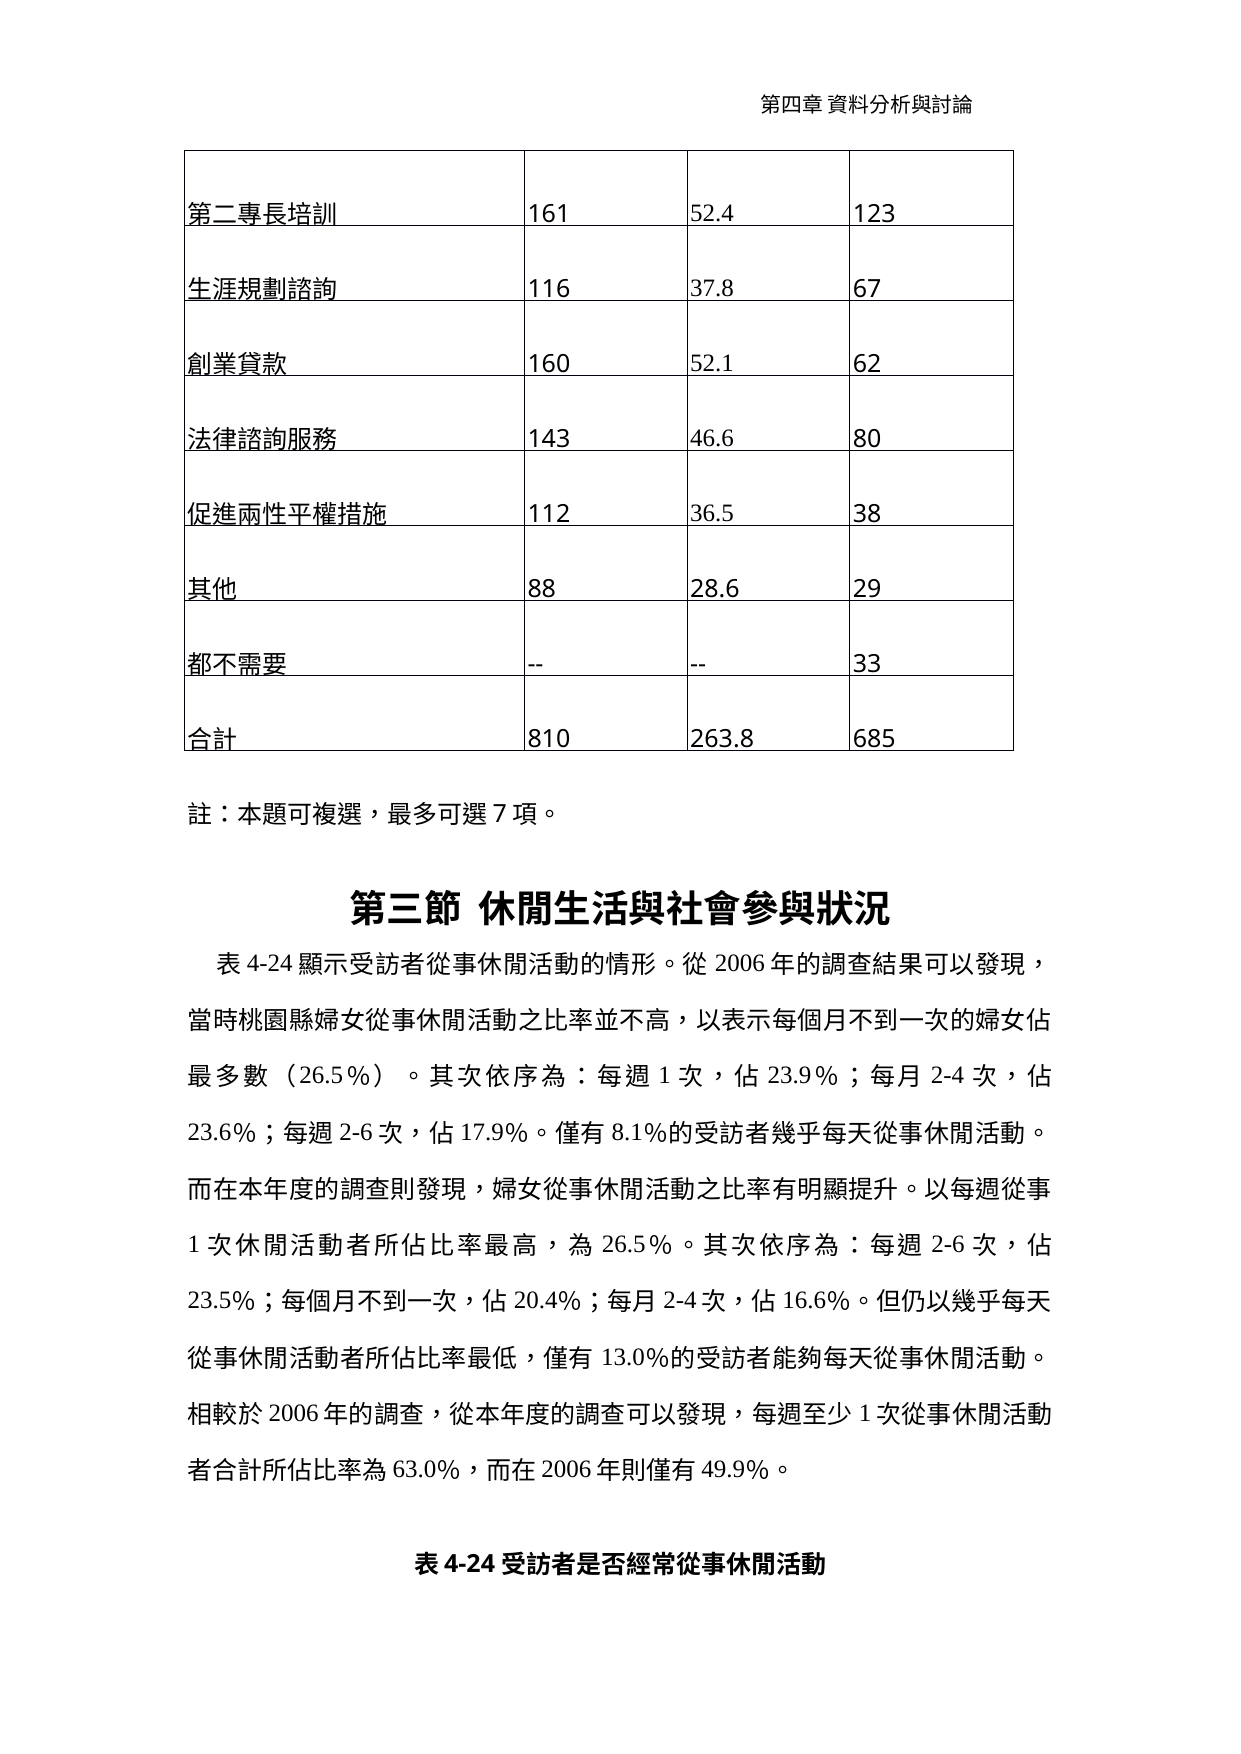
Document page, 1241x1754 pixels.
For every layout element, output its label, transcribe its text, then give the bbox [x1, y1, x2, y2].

table_cell 112 [525, 451, 687, 525]
table_cell 263.8 [688, 676, 849, 750]
table_cell 143 [525, 376, 687, 450]
text 表4-24顯示受訪者從事休閒活動的情形。從2006年的調查結果可以發現，當時桃園縣婦女從事休閒活動之比率並不高，以表示每個月不到一次的婦女佔最多數（26.5％）。其次依序為：每週1次，佔23.9％；每月2-4次，佔23.6％；每週2-6次，佔17.9％。僅有8.1％的受訪者幾乎每天從事休閒活動。而在本年度的調查則發現，婦女從事休閒活動之比率有明顯提升。以每週從事1次休閒活動者所佔比率最高，為26.5％。其次依序為：每週2-6次，佔23.5％；每個月不到一次，佔20.4％；每月2-4次，佔16.6％。但仍以幾乎每天從事休閒活動者所佔比率最低，僅有13.0％的受訪者能夠每天從事休閒活動。相較於2006年的調查，從本年度的調查可以發現，每週至少1次從事休閒活動者合計所佔比率為63.0％，而在2006年則僅有49.9％。 [187, 937, 1053, 1481]
table_cell -- [525, 601, 687, 675]
table_cell 67 [850, 226, 1013, 300]
table_cell 160 [525, 301, 687, 375]
table_cell 116 [525, 226, 687, 300]
table_cell 36.5 [688, 451, 849, 525]
table_cell 33 [850, 601, 1013, 675]
table_cell 52.1 [688, 301, 849, 375]
table_cell 促進兩性平權措施 [185, 451, 524, 525]
table_cell 其他 [185, 526, 524, 600]
table_cell 685 [850, 676, 1013, 750]
table_cell 法律諮詢服務 [185, 376, 524, 450]
text 註：本題可複選，最多可選7項。 [187, 787, 1053, 825]
table_cell 46.6 [688, 376, 849, 450]
table_cell 28.6 [688, 526, 849, 600]
table_cell 29 [850, 526, 1013, 600]
table_cell -- [688, 601, 849, 675]
table_cell 80 [850, 376, 1013, 450]
table_cell 合計 [185, 676, 524, 750]
table_cell 創業貸款 [185, 301, 524, 375]
table_cell 810 [525, 676, 687, 750]
table_cell 37.8 [688, 226, 849, 300]
table_cell 161 [525, 151, 687, 225]
table_cell 38 [850, 451, 1013, 525]
table_cell 52.4 [688, 151, 849, 225]
table_cell 88 [525, 526, 687, 600]
text 第三節 休閒生活與社會參與狀況 [187, 862, 1053, 937]
table_cell 第二專長培訓 [185, 151, 524, 225]
table_cell 123 [850, 151, 1013, 225]
table_cell 都不需要 [185, 601, 524, 675]
table_cell 62 [850, 301, 1013, 375]
text 表4-24 受訪者是否經常從事休閒活動 [187, 1537, 1053, 1575]
table_cell 生涯規劃諮詢 [185, 226, 524, 300]
